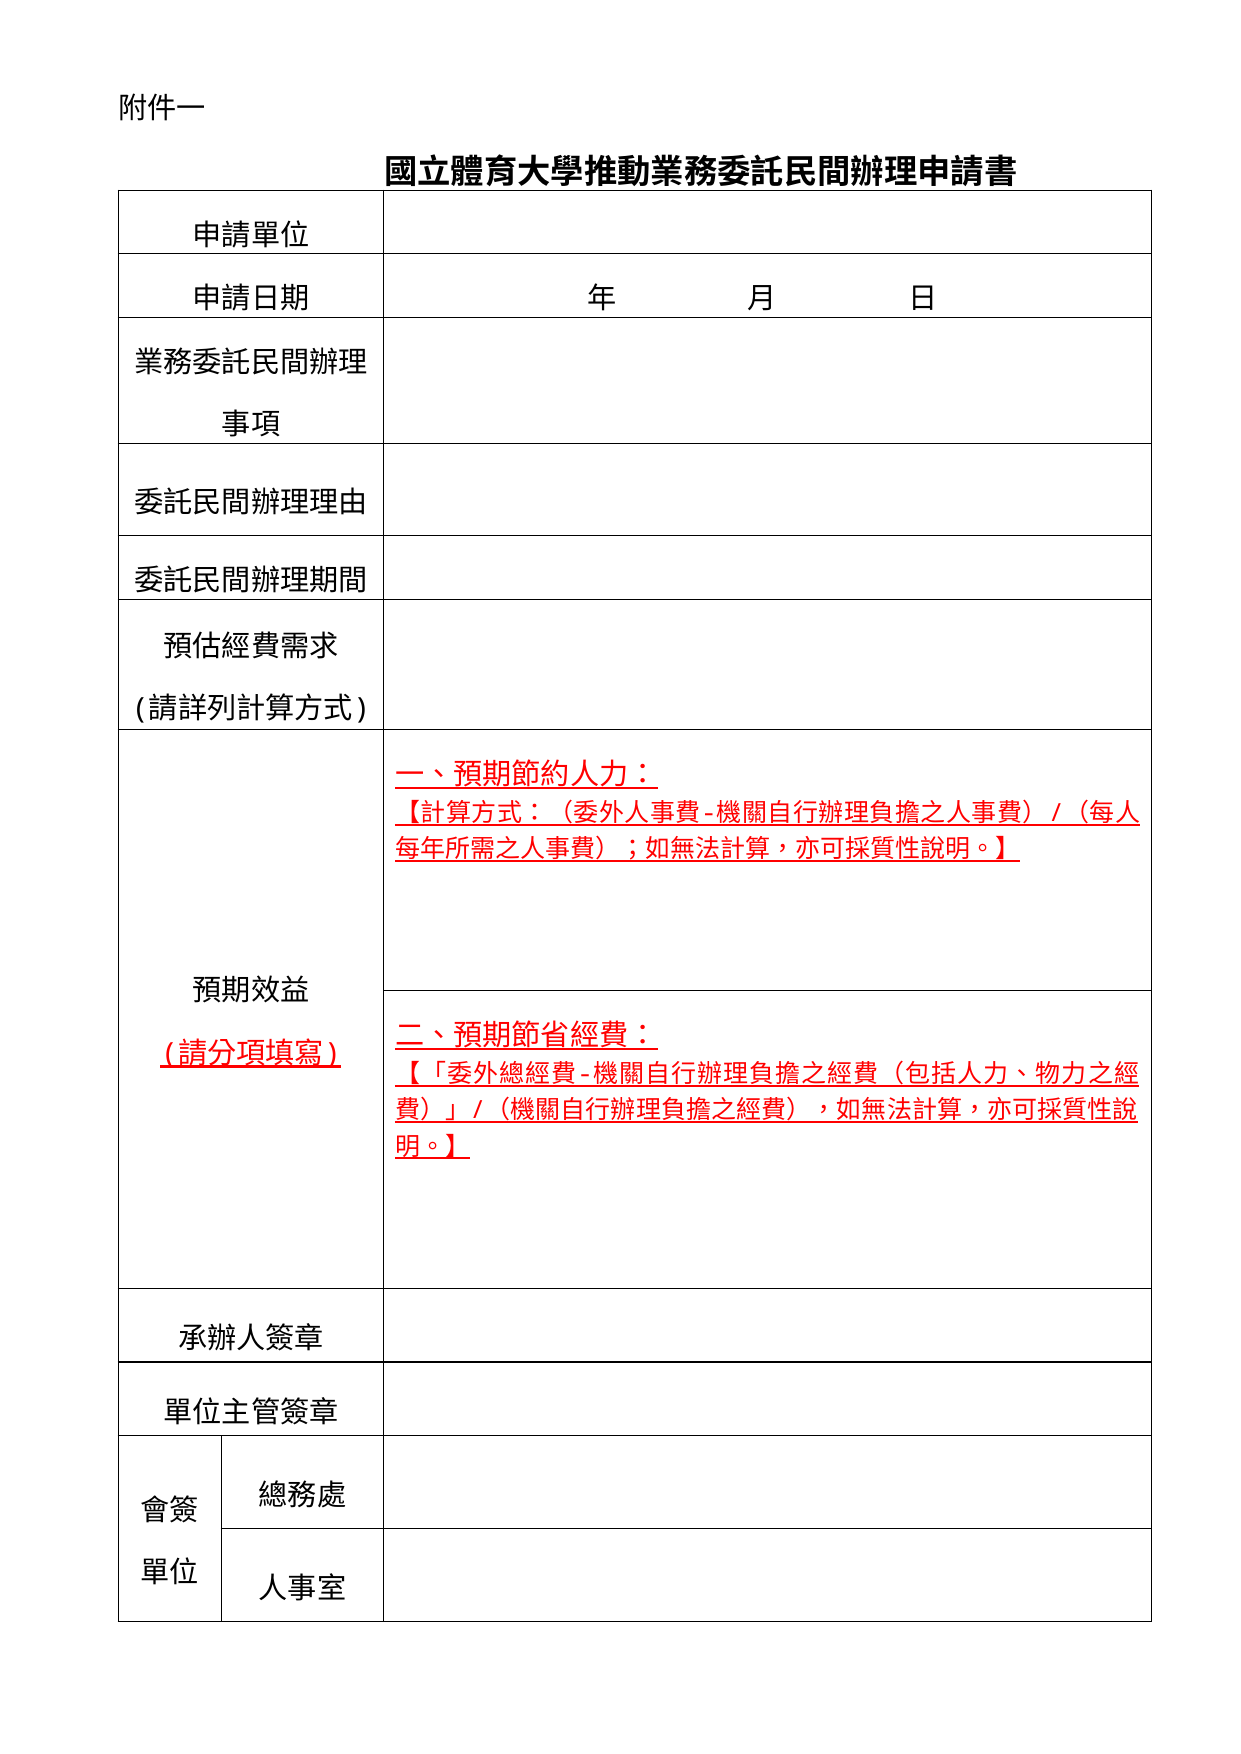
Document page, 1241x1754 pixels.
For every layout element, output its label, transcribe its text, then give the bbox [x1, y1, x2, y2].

table_cell 預估經費需求 (請詳列計算方式) [119, 600, 383, 729]
table_cell 承辦人簽章 [119, 1289, 383, 1361]
table_cell 申請日期 [119, 254, 383, 317]
table_cell 委託民間辦理理由 [119, 444, 383, 535]
text 國立體育大學推動業務委託民間辦理申請書 [135, 127, 1150, 189]
table_cell 預期效益 (請分項填寫) [119, 730, 383, 1287]
table_cell 業務委託民間辦理事項 [119, 318, 383, 443]
table_cell [384, 1289, 1151, 1361]
table_cell [384, 536, 1151, 599]
table_cell 二、預期節省經費： 【「委外總經費-機關自行辦理負擔之經費（包括人力、物力之經費）」/（機關自行辦理負擔之經費），如無法計算，亦可採質性說明。】 [384, 991, 1151, 1287]
text 附件一 [118, 64, 1150, 127]
table_cell 一、預期節約人力： 【計算方式：（委外人事費-機關自行辦理負擔之人事費）/（每人每年所需之人事費）；如無法計算，亦可採質性說明。】 [384, 730, 1151, 990]
table_cell 會簽單位 [119, 1436, 221, 1621]
table_cell 總務處 [222, 1436, 383, 1528]
table_cell [384, 1529, 1151, 1621]
table_cell 委託民間辦理期間 [119, 536, 383, 599]
table_cell [384, 444, 1151, 535]
table_header 申請單位 [119, 191, 383, 253]
table_cell [384, 600, 1151, 729]
table_cell 單位主管簽章 [119, 1363, 383, 1435]
table_cell [384, 318, 1151, 443]
table_cell [384, 1436, 1151, 1528]
table_cell 人事室 [222, 1529, 383, 1621]
table_header [384, 191, 1151, 253]
table_cell [384, 1363, 1151, 1435]
table_cell 年 月 日 [384, 254, 1151, 317]
